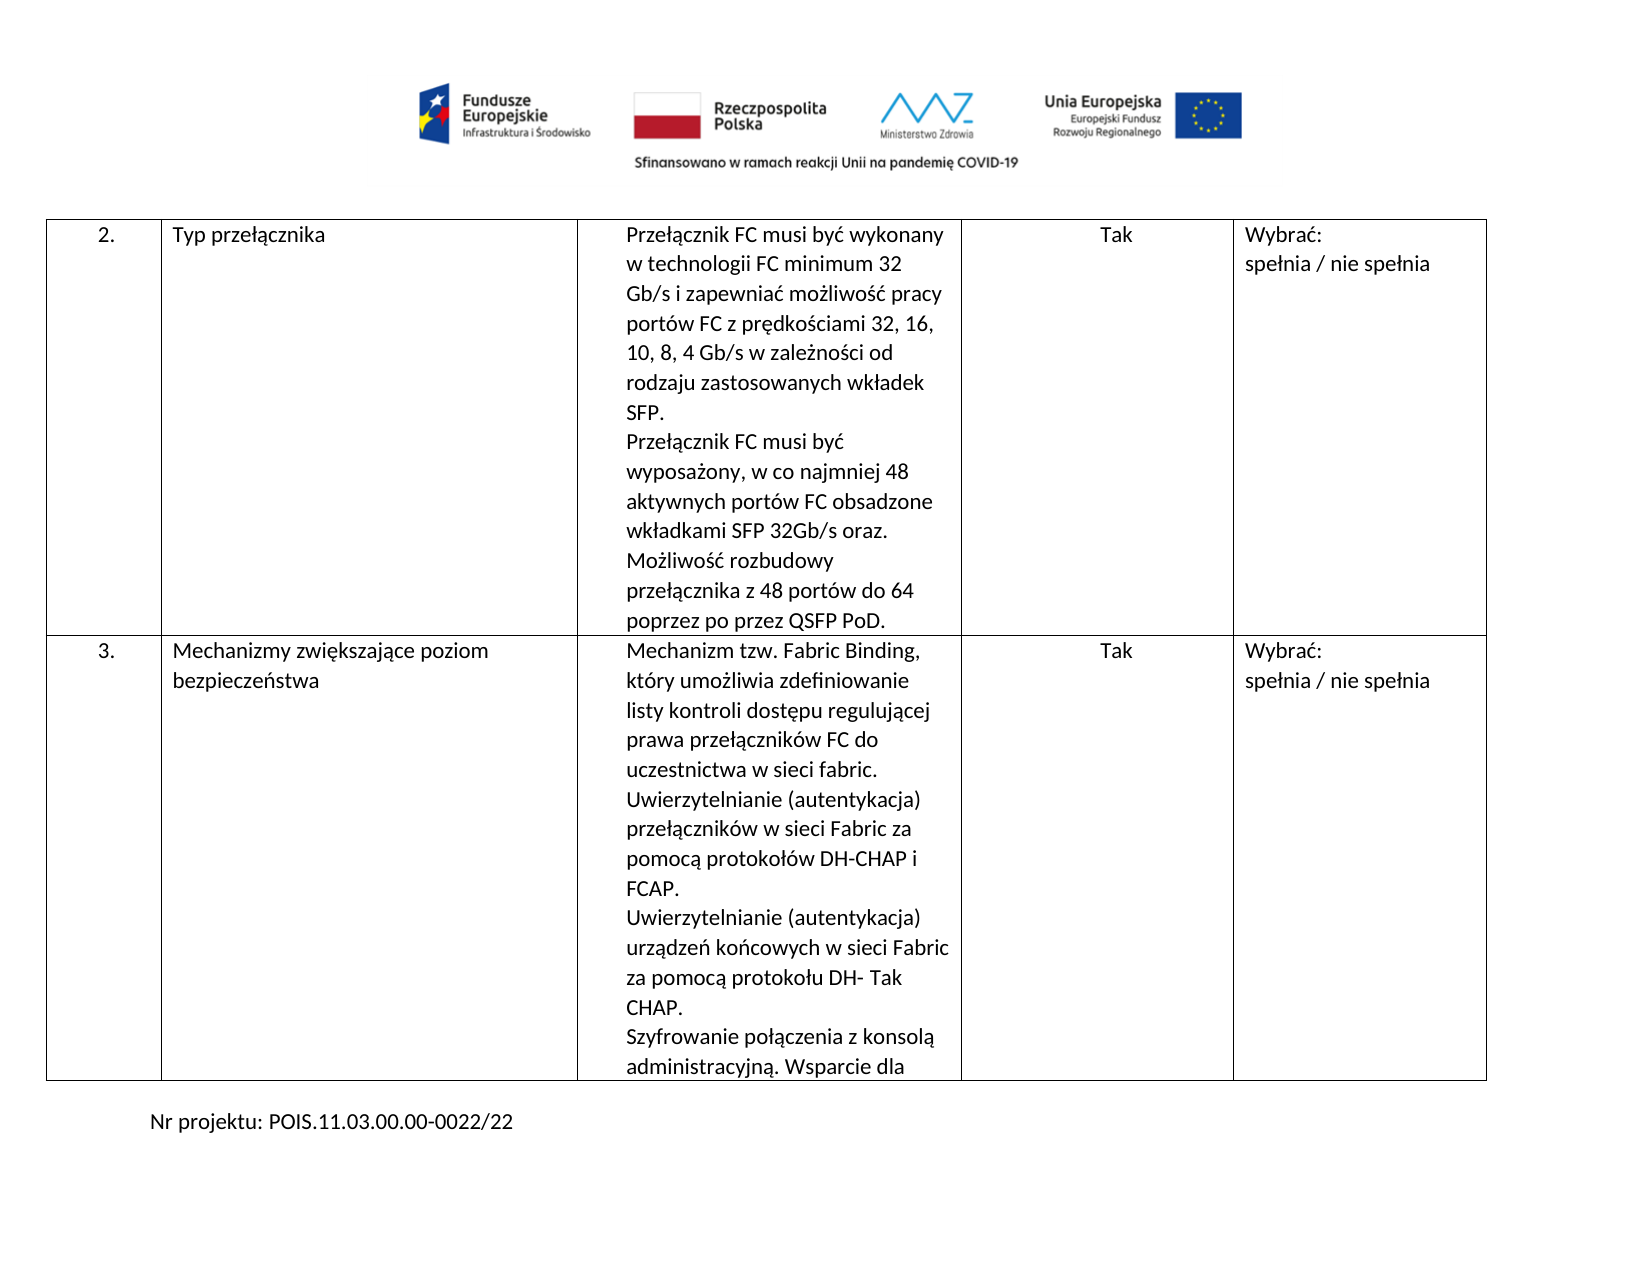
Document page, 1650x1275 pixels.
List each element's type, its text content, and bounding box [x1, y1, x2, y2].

table_cell Tak [962, 636, 1233, 1080]
table_cell Tak [962, 220, 1233, 635]
table_cell Mechanizm tzw. Fabric Binding, który umożliwia zdefiniowanie listy kontroli dostępu regulującej prawa przełączników FC do uczestnictwa w sieci fabric. Uwierzytelnianie (autentykacja) przełączników w sieci Fabric za pomocą protokołów DH-CHAP i FCAP. Uwierzytelnianie (autentykacja) urządzeń końcowych w sieci Fabric za pomocą protokołu DH- Tak CHAP. Szyfrowanie połączenia z konsolą administracyjną. Wsparcie dla [578, 636, 961, 1080]
table_cell Przełącznik FC musi być wykonany w technologii FC minimum 32 Gb/s i zapewniać możliwość pracy portów FC z prędkościami 32, 16, 10, 8, 4 Gb/s w zależności od rodzaju zastosowanych wkładek SFP. Przełącznik FC musi być wyposażony, w co najmniej 48 aktywnych portów FC obsadzone wkładkami SFP 32Gb/s oraz. Możliwość rozbudowy przełącznika z 48 portów do 64 poprzez po przez QSFP PoD. [578, 220, 961, 635]
table_cell Wybrać: spełnia / nie spełnia [1234, 636, 1486, 1080]
picture [367, 75, 1283, 187]
table_cell [47, 636, 161, 1080]
table_cell Typ przełącznika [162, 220, 577, 635]
table_cell [47, 220, 161, 635]
table_cell Mechanizmy zwiększające poziom bezpieczeństwa [162, 636, 577, 1080]
table_cell Wybrać: spełnia / nie spełnia [1234, 220, 1486, 635]
